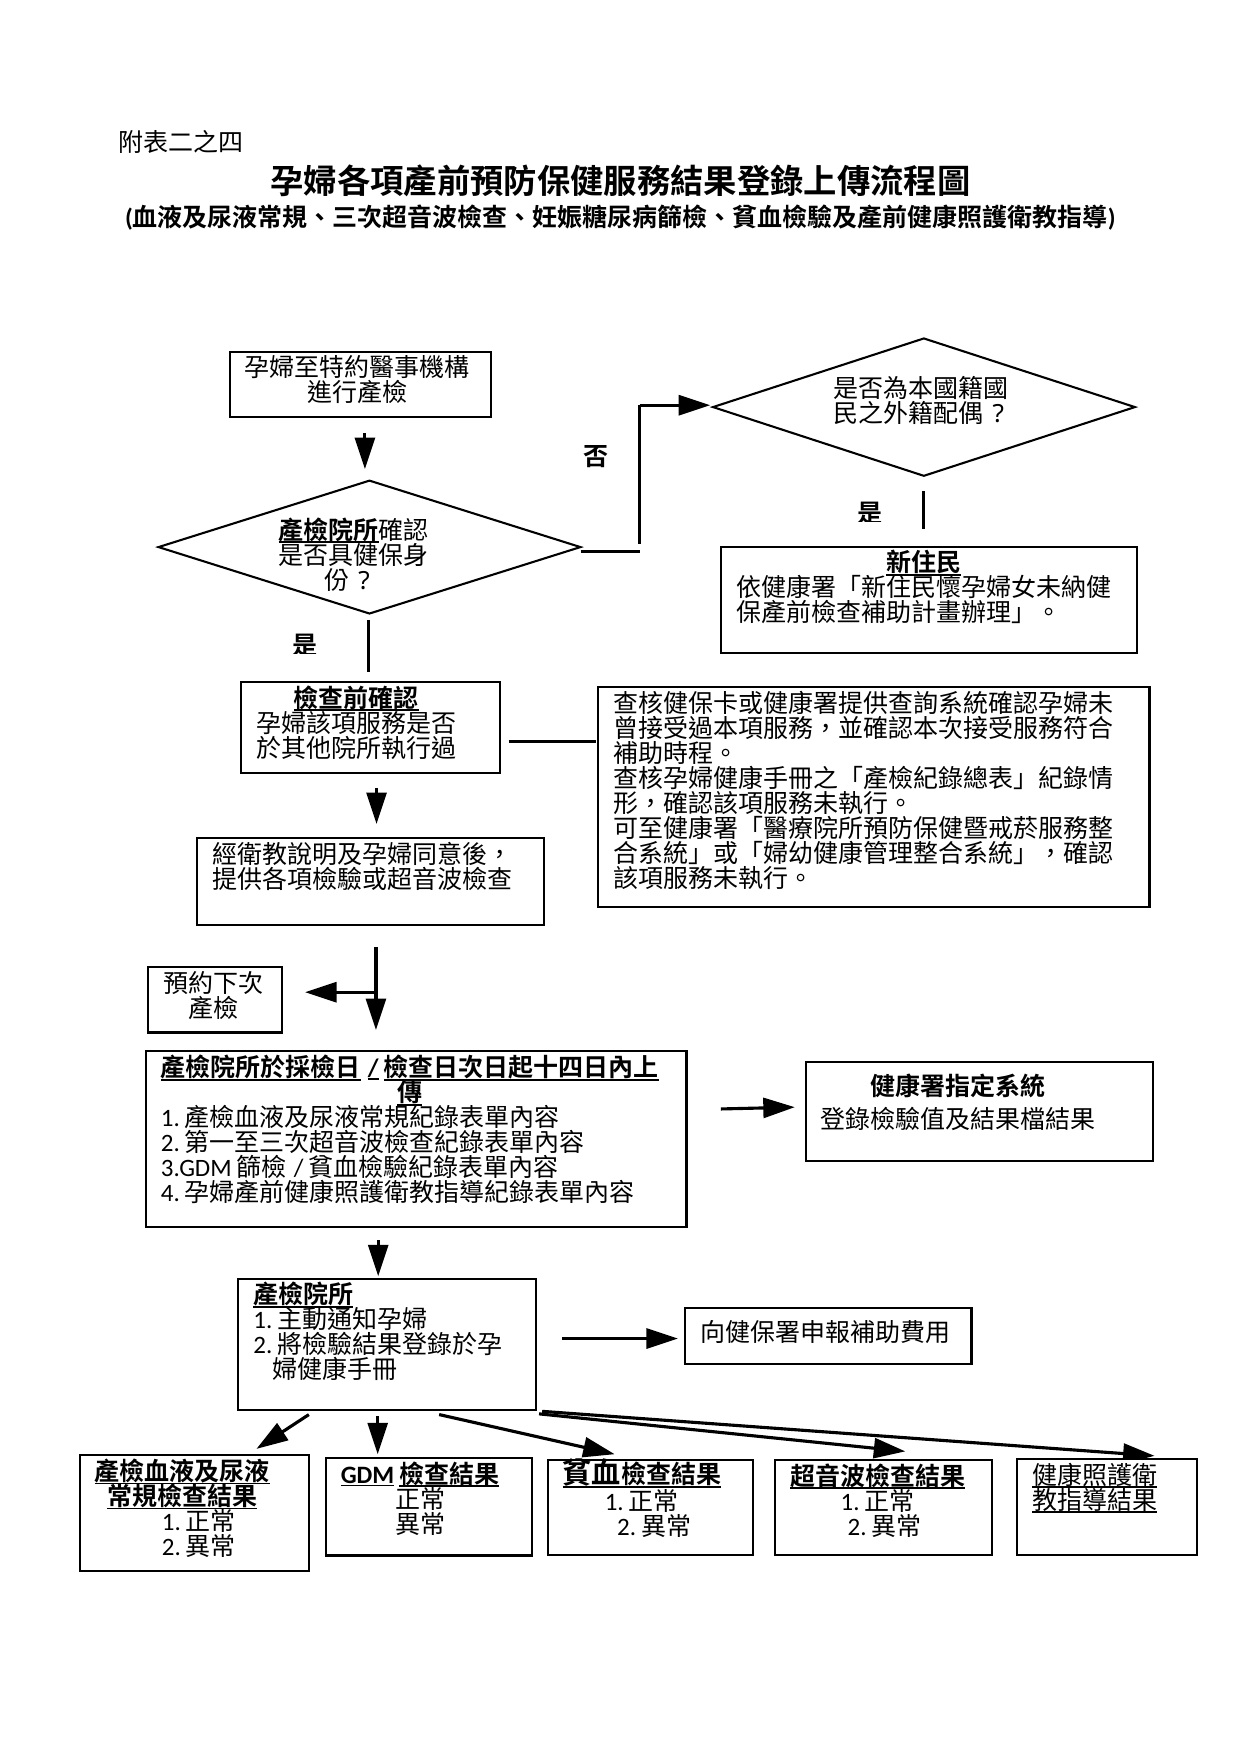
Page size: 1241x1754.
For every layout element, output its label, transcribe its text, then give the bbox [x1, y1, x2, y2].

text 是 [292, 625, 311, 653]
text (血液及尿液常規、三次超音波檢查、妊娠糖尿病篩檢、貧血檢驗及產前健康照護衛教指導) [118, 201, 1122, 233]
text 孕婦各項產前預防保健服務結果登錄上傳流程圖 [118, 160, 1122, 201]
text 否 [583, 436, 602, 470]
text 是 [857, 494, 876, 522]
text 附表二之四 [118, 118, 1122, 160]
